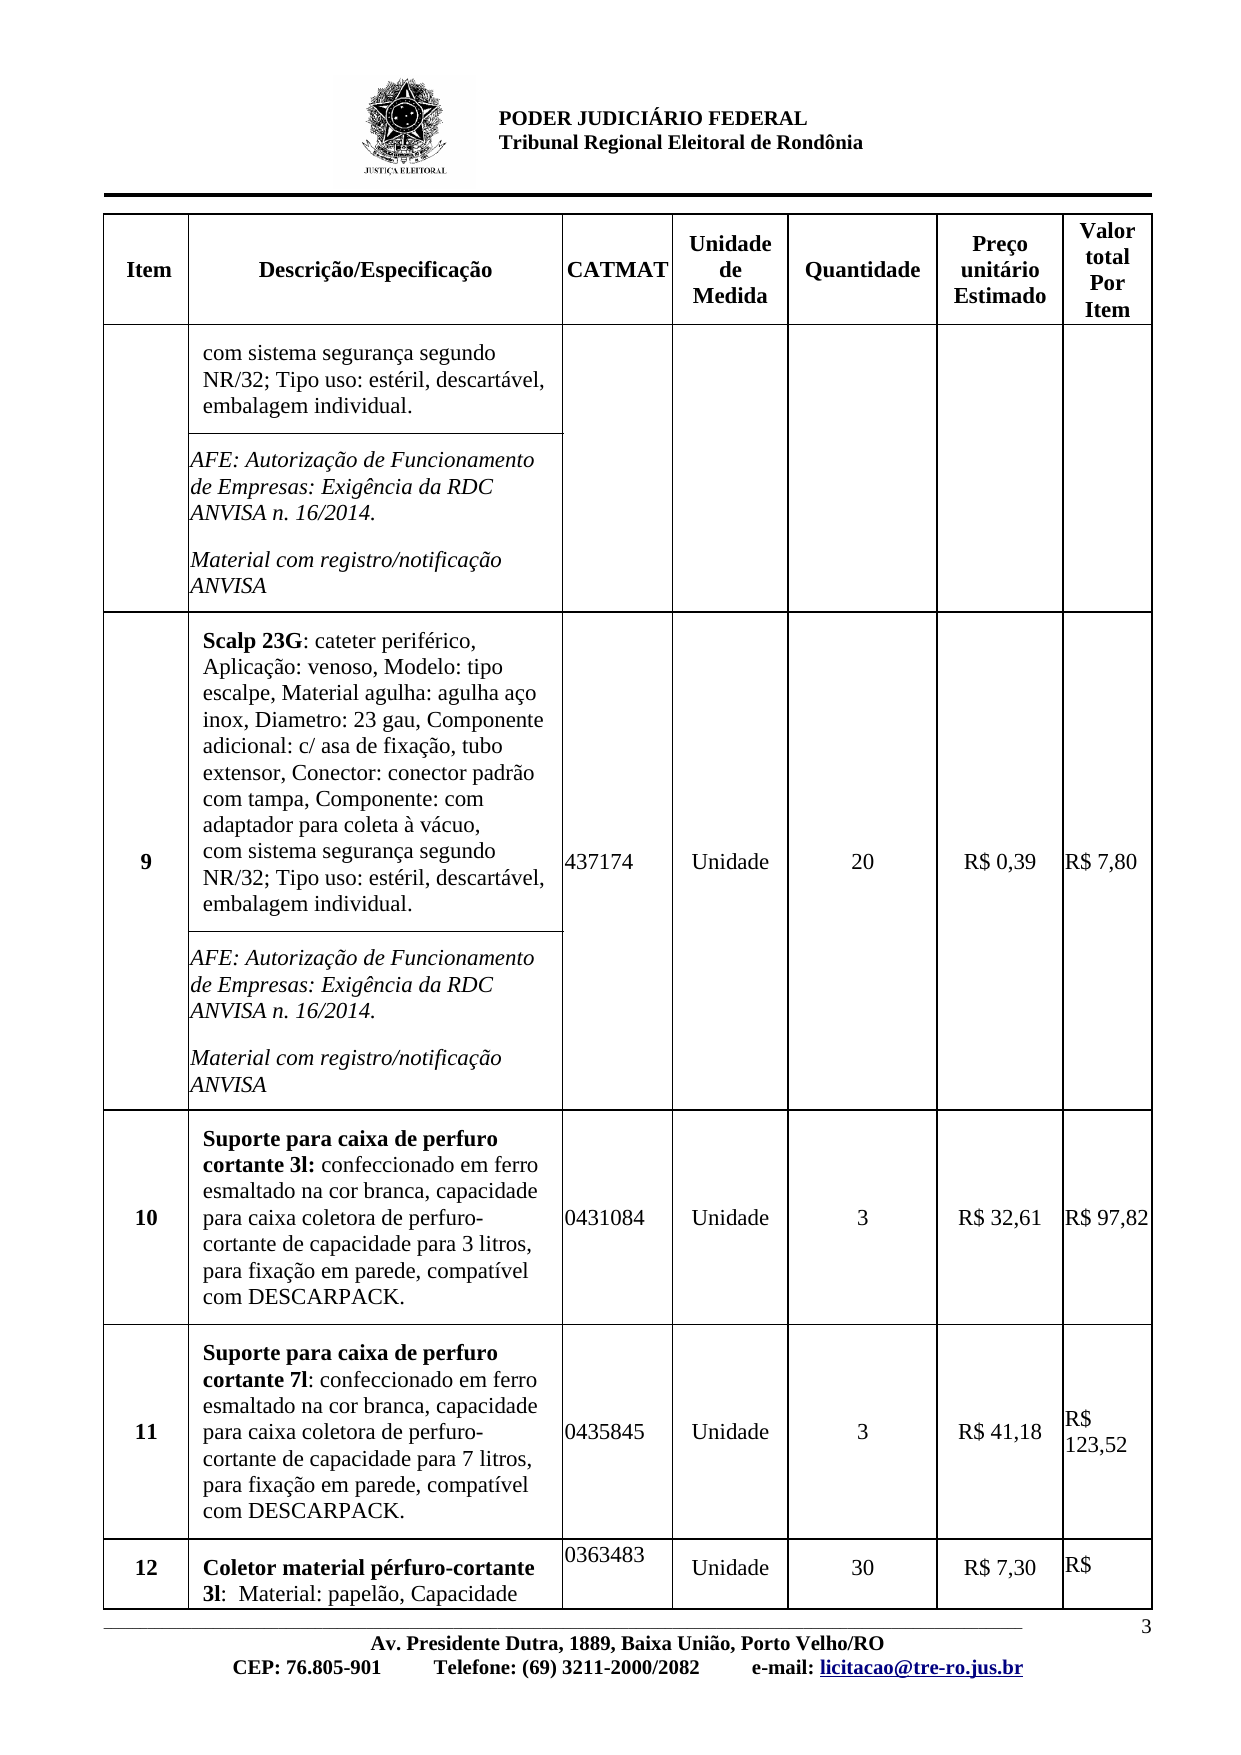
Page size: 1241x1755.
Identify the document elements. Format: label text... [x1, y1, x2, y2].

table_cell R$ 7,80 [1064, 613, 1151, 1109]
table_cell 3 [789, 1111, 936, 1323]
table_cell R$ 97,82 [1064, 1111, 1151, 1323]
table_cell Unidade [673, 1111, 787, 1323]
table_cell R$ 41,18 [938, 1325, 1062, 1538]
table_cell 10 [104, 1111, 188, 1323]
table_cell [673, 325, 787, 611]
table_cell 20 [789, 613, 936, 1109]
table_cell Suporte para caixa de perfuro cortante 3l: confeccionado em ferro esmaltado na cor branca, capacidade para caixa coletora de perfuro-cortante de capacidade para 3 litros, para fixação em parede, compatível com DESCARPACK. [189, 1111, 562, 1323]
table_cell 3 [789, 1325, 936, 1538]
table_header Quantidade [789, 215, 936, 324]
table_cell 0363483 [563, 1540, 672, 1608]
table_cell 0431084 [563, 1111, 672, 1323]
table_cell [938, 325, 1062, 611]
table_cell AFE: Autorização de Funcionamento de Empresas: Exigência da RDC ANVISA n. 16/2014. Material com registro/notificação ANVISA [189, 434, 562, 611]
table_cell R$ 0,39 [938, 613, 1062, 1109]
table_cell [563, 325, 672, 611]
table_cell R$ 7,30 [938, 1540, 1062, 1608]
table_cell R$ 123,52 [1064, 1325, 1151, 1538]
table_cell [104, 325, 188, 611]
table_cell R$ [1064, 1540, 1151, 1608]
table_cell 9 [104, 613, 188, 1109]
table_cell Unidade [673, 613, 787, 1109]
table_header Item [104, 215, 188, 324]
table_header Descrição/Especificação [189, 215, 562, 324]
table_cell Suporte para caixa de perfuro cortante 7l: confeccionado em ferro esmaltado na cor branca, capacidade para caixa coletora de perfuro-cortante de capacidade para 7 litros, para fixação em parede, compatível com DESCARPACK. [189, 1325, 562, 1538]
table_cell 437174 [563, 613, 672, 1109]
table_cell 30 [789, 1540, 936, 1608]
table_cell Unidade [673, 1540, 787, 1608]
table_cell [1064, 325, 1151, 611]
table_cell 11 [104, 1325, 188, 1538]
table_cell [789, 325, 936, 611]
table_cell Coletor material pérfuro-cortante 3l: Material: papelão, Capacidade [189, 1540, 562, 1608]
table_header Preço unitário Estimado [938, 215, 1062, 324]
table_header CATMAT [563, 215, 672, 324]
table_header Valor total Por Item [1064, 215, 1151, 324]
table_cell R$ 32,61 [938, 1111, 1062, 1323]
table_cell 12 [104, 1540, 188, 1608]
table_cell 0435845 [563, 1325, 672, 1538]
table_cell Unidade [673, 1325, 787, 1538]
table_header Unidade de Medida [673, 215, 787, 324]
table_cell com sistema segurança segundo NR/32; Tipo uso: estéril, descartável, embalagem individual. [189, 325, 562, 433]
table_cell Scalp 23G: cateter periférico, Aplicação: venoso, Modelo: tipo escalpe, Material agulha: agulha aço inox, Diametro: 23 gau, Componente adicional: c/ asa de fixação, tubo extensor, Conector: conector padrão com tampa, Componente: com adaptador para coleta à vácuo, com sistema segurança segundo NR/32; Tipo uso: estéril, descartável, embalagem individual. [189, 613, 562, 931]
table_cell AFE: Autorização de Funcionamento de Empresas: Exigência da RDC ANVISA n. 16/2014. Material com registro/notificação ANVISA [189, 932, 562, 1109]
